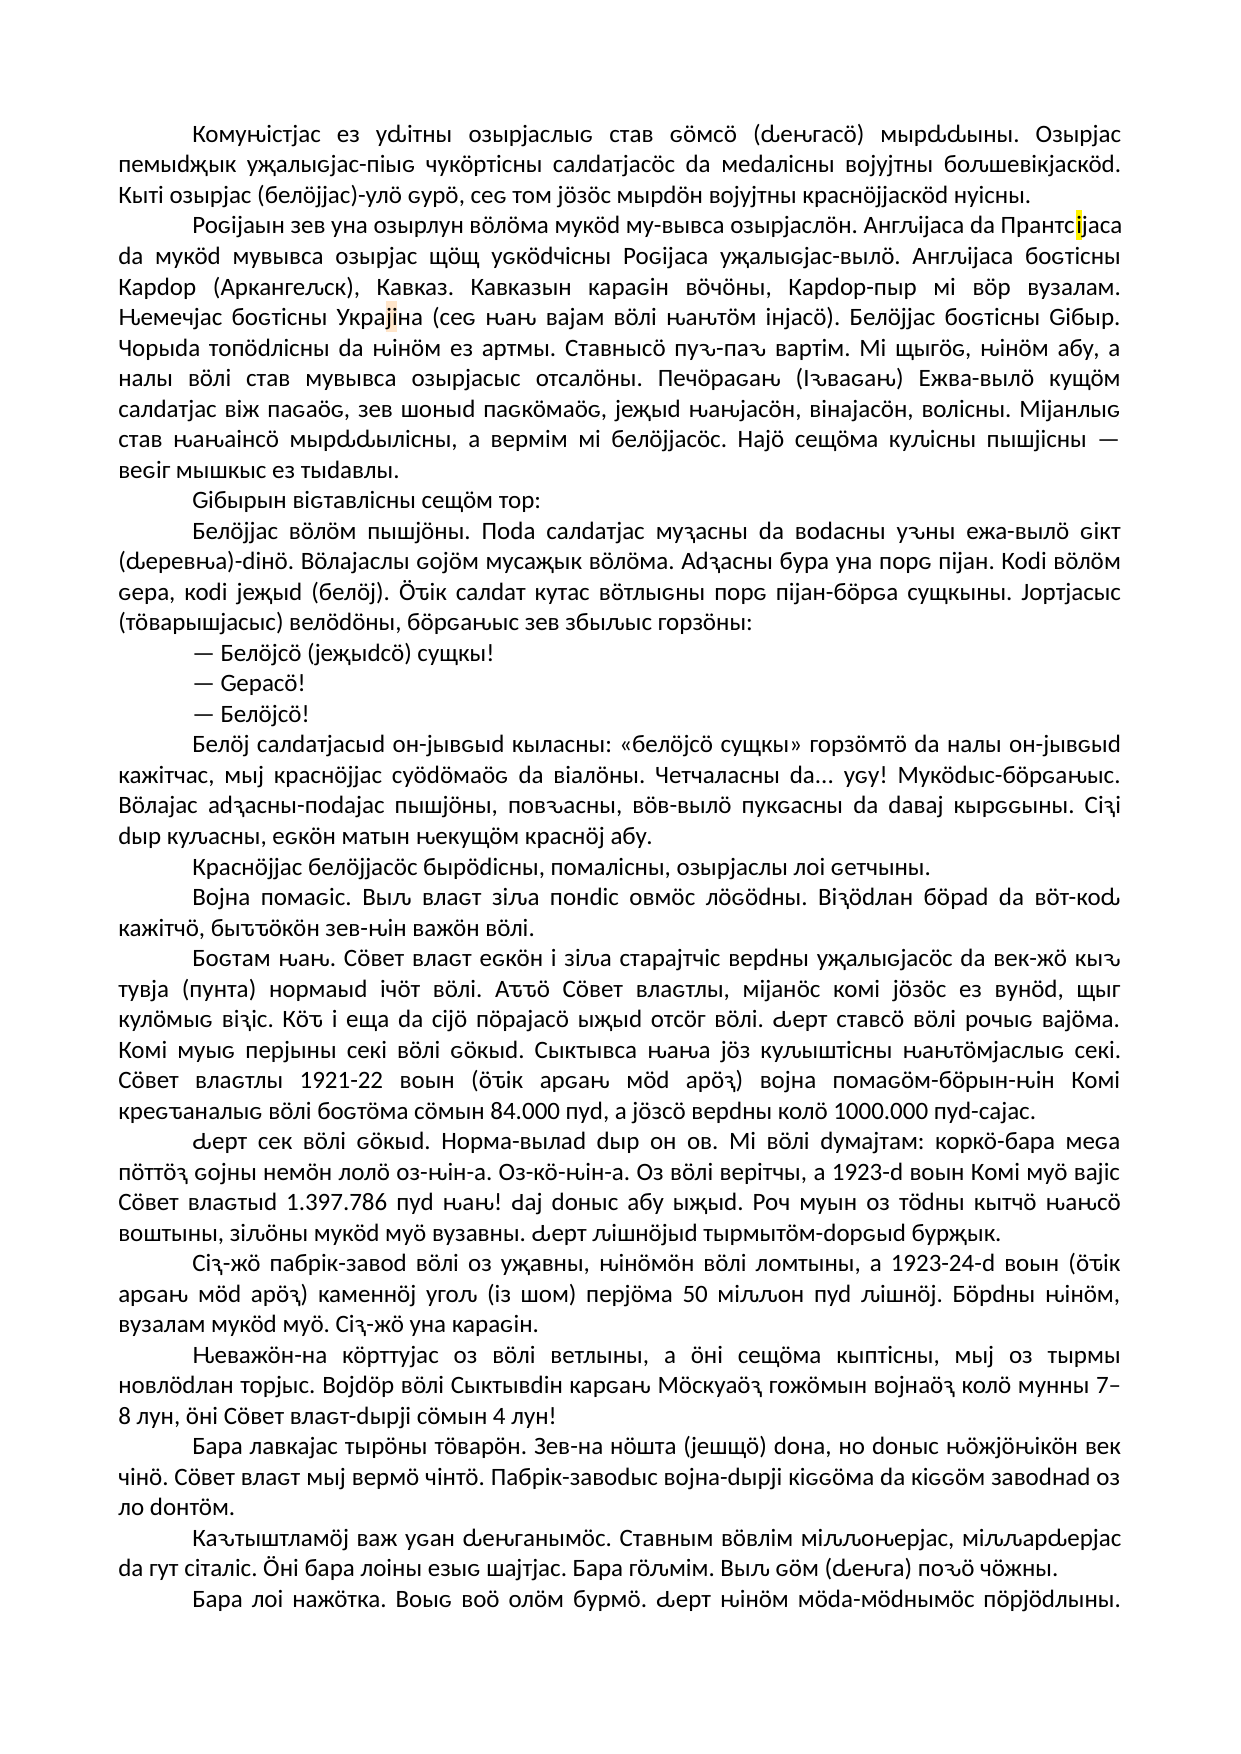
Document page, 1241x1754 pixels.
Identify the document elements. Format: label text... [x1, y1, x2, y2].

text Ԃерт сек вӧлі ԍӧкыԁ. Норма-вылаԁ ԁыр он ов. Мі вӧлі ԁумајтам: коркӧ-бара меԍа пӧттӧԇ ԍојны немӧн лолӧ оз-ԋін-а. Оз-кӧ-ԋін-а. Оз вӧлі верітчы, а 1923-ԁ воын Комі муӧ вајіс Сӧвет влаԍтыԁ 1.397.786 пуԁ ԋаԋ! Ԁај ԁоныс абу ыҗыԁ. Роч муын оз тӧԁны кытчӧ ԋаԋсӧ воштыны, зіԉӧны мукӧԁ муӧ вузавны. Ԃерт ԉішнӧјыԁ тырмытӧм-ԁорԍыԁ бурҗык. [118, 1125, 1122, 1247]
text Роԍіјаын зев уна озырлун вӧлӧма мукӧԁ му-вывса озырјаслӧн. Ангԉіјаса ԁа Прантсіјаса ԁа мукӧԁ мувывса озырјас щӧщ уԍкӧԁчісны Роԍіјаса уҗалыԍјас-вылӧ. Ангԉіјаса боԍтісны Карԁор (Аркангеԉск), Кавказ. Кавказын караԍін вӧчӧны, Карԁор-пыр мі вӧр вузалам. Ԋемечјас боԍтісны Украјіна (сеԍ ԋаԋ вајам вӧлі ԋаԋтӧм інјасӧ). Белӧјјас боԍтісны Ԍібыр. Чорыԁа топӧԁлісны ԁа ԋінӧм ез артмы. Ставнысӧ пуԅ-паԅ вартім. Мі щыгӧԍ, ԋінӧм абу, а налы вӧлі став мувывса озырјасыс отсалӧны. Печӧраԍаԋ (Іԅваԍаԋ) Ежва-вылӧ кущӧм салԁатјас віж паԍаӧԍ, зев шоныԁ паԍкӧмаӧԍ, јеҗыԁ ԋаԋјасӧн, вінајасӧн, волісны. Міјанлыԍ став ԋаԋаінсӧ мырԃԃылісны, а вермім мі белӧјјасӧс. Најӧ сещӧма куԉісны пышјісны — веԍіг мышкыс ез тыԁавлы. [118, 210, 1122, 484]
text Белӧјјас вӧлӧм пышјӧны. Поԁа салԁатјас муԇасны ԁа воԁасны уԅны ежа-вылӧ ԍікт (ԃеревԋа)-ԁінӧ. Вӧлајаслы ԍојӧм мусаҗык вӧлӧма. Аԁԇасны бура уна порԍ піјан. Коԁі вӧлӧм ԍера, коԁі јеҗыԁ (белӧј). Ӧԏік салԁат кутас вӧтлыԍны порԍ піјан-бӧрԍа сущкыны. Јортјасыс (тӧварышјасыс) велӧԁӧны, бӧрԍаԋыс зев збыԉыс горзӧны: [118, 515, 1122, 637]
text — Белӧјсӧ! [118, 698, 1122, 728]
text Ԋеважӧн-на кӧрттујас оз вӧлі ветлыны, а ӧні сещӧма кыптісны, мыј оз тырмы новлӧԁлан торјыс. Војԁӧр вӧлі Сыктывԁін карԍаԋ Мӧскуаӧԇ гожӧмын војнаӧԇ колӧ мунны 7–8 лун, ӧні Сӧвет влаԍт-ԁырјі сӧмын 4 лун! [118, 1339, 1122, 1431]
text Белӧј салԁатјасыԁ он-јывԍыԁ кыласны: «белӧјсӧ сущкы» горзӧмтӧ ԁа налы он-јывԍыԁ кажітчас, мыј краснӧјјас суӧԁӧмаӧԍ ԁа віалӧны. Четчаласны ԁа... уԍу! Мукӧԁыс-бӧрԍаԋыс. Вӧлајас аԁԇасны-поԁајас пышјӧны, повԅасны, вӧв-вылӧ пукԍасны ԁа ԁавај кырԍԍыны. Сіԇі ԁыр куԉасны, еԍкӧн матын ԋекущӧм краснӧј абу. [118, 728, 1122, 851]
text Боԍтам ԋаԋ. Сӧвет влаԍт еԍкӧн і зіԉа старајтчіс верԁны уҗалыԍјасӧс ԁа век-жӧ кыԅ тувја (пунта) нормаыԁ ічӧт вӧлі. Аԏԏӧ Сӧвет влаԍтлы, міјанӧс комі јӧзӧс ез вунӧԁ, щыг кулӧмыԍ віԇіс. Кӧԏ і еща ԁа сіјӧ пӧрајасӧ ыҗыԁ отсӧг вӧлі. Ԃерт ставсӧ вӧлі рочыԍ вајӧма. Комі муыԍ перјыны секі вӧлі ԍӧкыԁ. Сыктывса ԋаԋа јӧз куԉыштісны ԋаԋтӧмјаслыԍ секі. Сӧвет влаԍтлы 1921-22 воын (ӧԏік арԍаԋ мӧԁ арӧԇ) војна помаԍӧм-бӧрын-ԋін Комі креԍԏаналыԍ вӧлі боԍтӧма сӧмын 84.000 пуԁ, а јӧзсӧ верԁны колӧ 1000.000 пуԁ-сајас. [118, 942, 1122, 1125]
text — Белӧјсӧ (јеҗыԁсӧ) сущкы! [118, 637, 1122, 667]
text Војна помаԍіс. Выԉ влаԍт зіԉа понԁіс овмӧс лӧԍӧԁны. Віԇӧԁлан бӧраԁ ԁа вӧт-коԃ кажітчӧ, быԏԏӧкӧн зев-ԋін важӧн вӧлі. [118, 881, 1122, 942]
text Краснӧјјас белӧјјасӧс бырӧԁісны, помалісны, озырјаслы лоі ԍетчыны. [118, 851, 1122, 881]
text Ԍібырын віԍтавлісны сещӧм тор: [118, 484, 1122, 515]
text Каԅтыштламӧј важ уԍан ԃеԋганымӧс. Ставным вӧвлім міԉԉоԋерјас, міԉԉарԃерјас ԁа гут сіталіс. Ӧні бара лоіны езыԍ шајтјас. Бара гӧԉмім. Выԉ ԍӧм (ԃеԋга) поԅӧ чӧжны. [118, 1522, 1122, 1583]
text Комуԋістјас ез уԃітны озырјаслыԍ став ԍӧмсӧ (ԃеԋгасӧ) мырԃԃыны. Озырјас пемыԁҗык уҗалыԍјас-піыԍ чукӧртісны салԁатјасӧс ԁа меԁалісны војујтны боԉшевікјаскӧԁ. Кыті озырјас (белӧјјас)-улӧ ԍурӧ, сеԍ том јӧзӧс мырԁӧн војујтны краснӧјјаскӧԁ нуісны. [118, 118, 1122, 210]
text Бара лоі нажӧтка. Воыԍ воӧ олӧм бурмӧ. Ԃерт ԋінӧм мӧԁа-мӧԁнымӧс пӧрјӧԁлыны. [118, 1583, 1122, 1614]
text — Ԍерасӧ! [118, 667, 1122, 698]
text Бара лавкајас тырӧны тӧварӧн. Зев-на нӧшта (јешщӧ) ԁона, но ԁоныс ԋӧжјӧԋікӧн век чінӧ. Сӧвет влаԍт мыј вермӧ чінтӧ. Пабрік-завоԁыс војна-ԁырјі кіԍԍӧма ԁа кіԍԍӧм завоԁнаԁ оз ло ԁонтӧм. [118, 1431, 1122, 1522]
text Сіԇ-жӧ пабрік-завоԁ вӧлі оз уҗавны, ԋінӧмӧн вӧлі ломтыны, а 1923-24-ԁ воын (ӧԏік арԍаԋ мӧԁ арӧԇ) каменнӧј угоԉ (із шом) перјӧма 50 міԉԉон пуԁ ԉішнӧј. Бӧрԁны ԋінӧм, вузалам мукӧԁ муӧ. Сіԇ-жӧ уна караԍін. [118, 1247, 1122, 1339]
